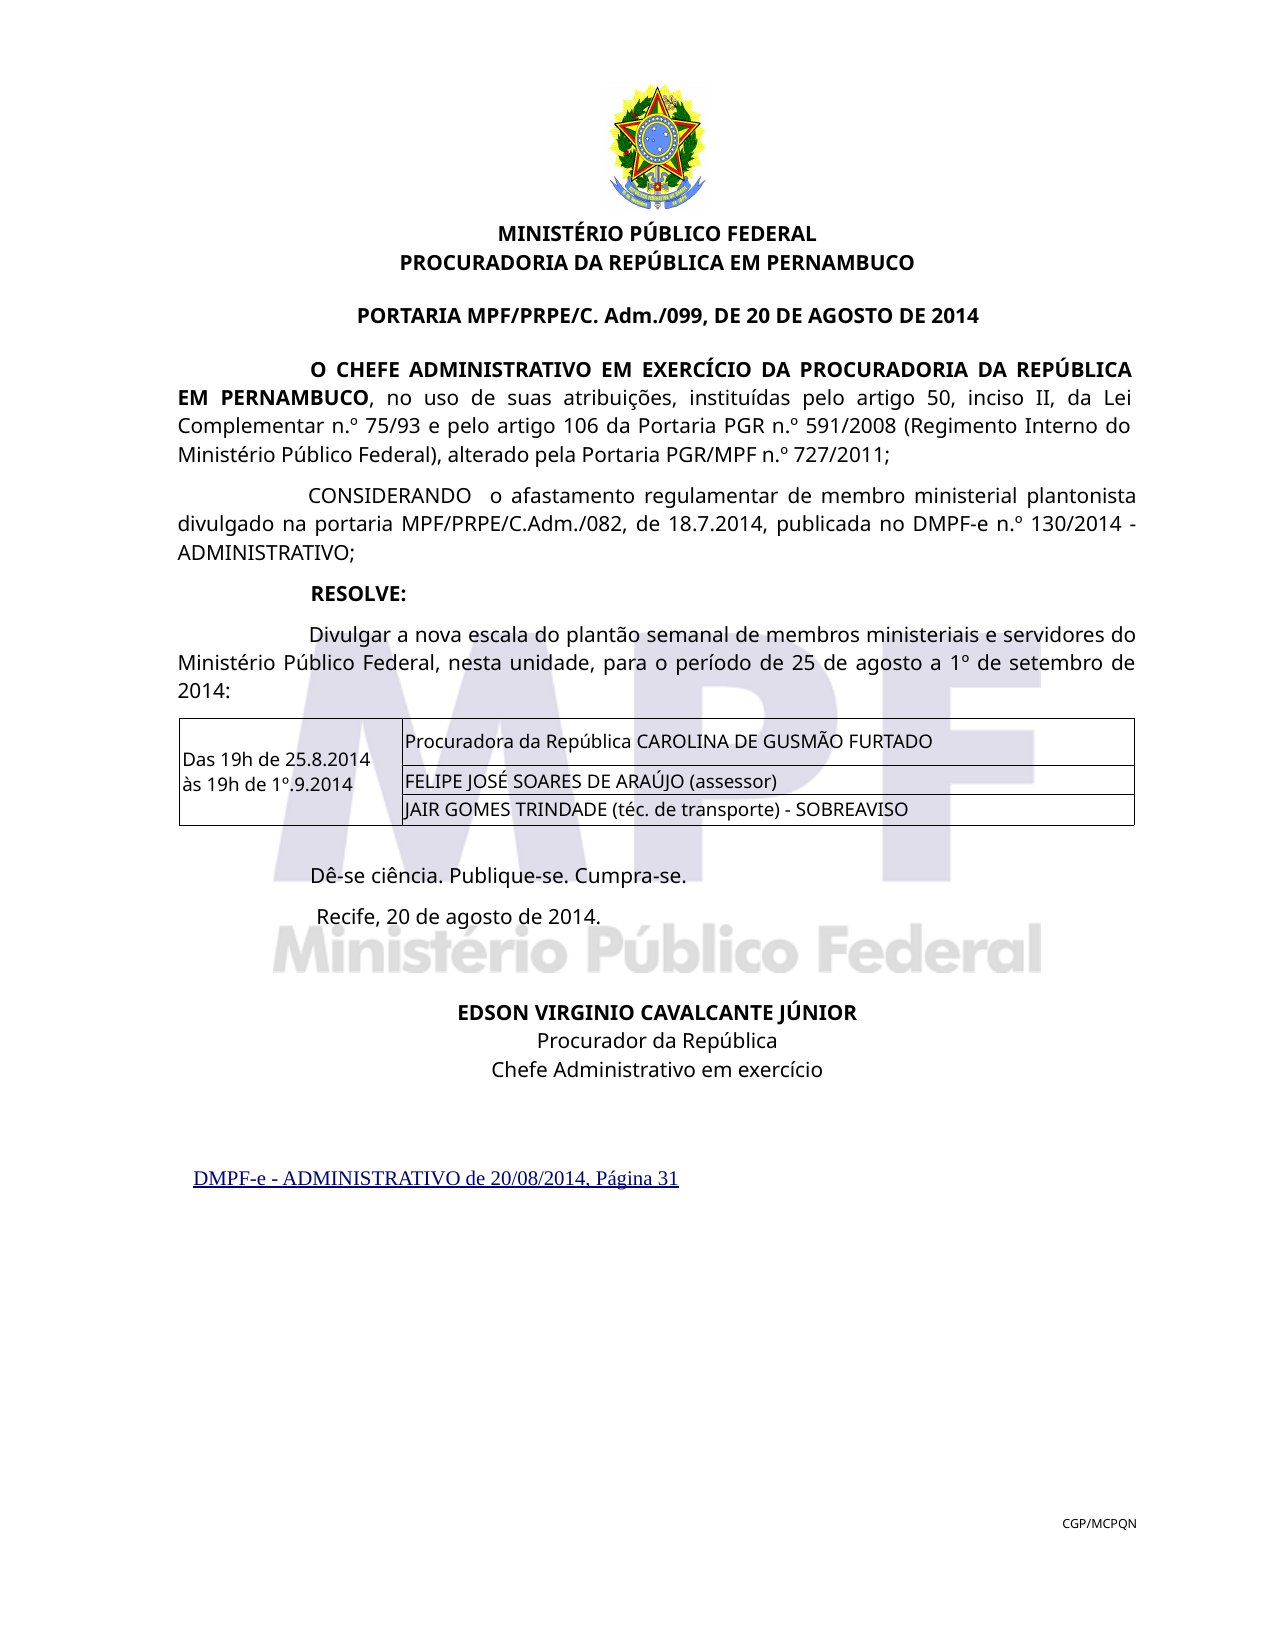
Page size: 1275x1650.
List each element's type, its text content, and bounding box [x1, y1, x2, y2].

text Chefe Administrativo em exercício [177, 1055, 1137, 1083]
picture [273, 930, 1041, 973]
picture [273, 705, 1041, 718]
text Procurador da República [177, 1027, 1137, 1055]
text O CHEFE ADMINISTRATIVO EM EXERCÍCIO DA PROCURADORIA DA REPÚBLICA EM PERNAMBUCO, no uso de suas atribuições, instituídas pelo artigo 50, inciso II, da Lei Complementar n.º 75/93 e pelo artigo 106 da Portaria PGR n.º 591/2008 (Regimento Interno do Ministério Público Federal), alterado pela Portaria PGR/MPF n.º 727/2011; [177, 355, 1133, 468]
picture [273, 889, 1041, 902]
picture [273, 826, 1041, 861]
table_cell JAIR GOMES TRINDADE (téc. de transporte) - SOBREAVISO [403, 795, 1134, 825]
text RESOLVE: [177, 579, 1137, 607]
text PROCURADORIA DA REPÚBLICA EM PERNAMBUCO [177, 248, 1137, 276]
text Dê-se ciência. Publique-se. Cumpra-se. [177, 861, 1133, 889]
table_cell FELIPE JOSÉ SOARES DE ARAÚJO (assessor) [403, 766, 1134, 794]
text CONSIDERANDO o afastamento regulamentar de membro ministerial plantonista divulgado na portaria MPF/PRPE/C.Adm./082, de 18.7.2014, publicada no DMPF-e n.º 130/2014 - ADMINISTRATIVO; [177, 481, 1137, 566]
text EDSON VIRGINIO CAVALCANTE JÚNIOR [177, 998, 1137, 1027]
text MINISTÉRIO PÚBLICO FEDERAL [177, 219, 1137, 248]
text Divulgar a nova escala do plantão semanal de membros ministeriais e servidores do Ministério Público Federal, nesta unidade, para o período de 25 de agosto a 1º de setembro de 2014: [177, 620, 1137, 705]
table_header [177, 1164, 190, 1192]
subtitle PORTARIA MPF/PRPE/C. Adm./099, DE 20 DE AGOSTO DE 2014 [177, 301, 1137, 330]
picture [607, 82, 708, 211]
text Recife, 20 de agosto de 2014. [177, 902, 1137, 930]
table_header DMPF-e - ADMINISTRATIVO de 20/08/2014, Página 31 [190, 1164, 683, 1192]
table_header Das 19h de 25.8.2014 às 19h de 1º.9.2014 [180, 719, 402, 825]
table_header Procuradora da República CAROLINA DE GUSMÃO FURTADO [403, 719, 1134, 765]
